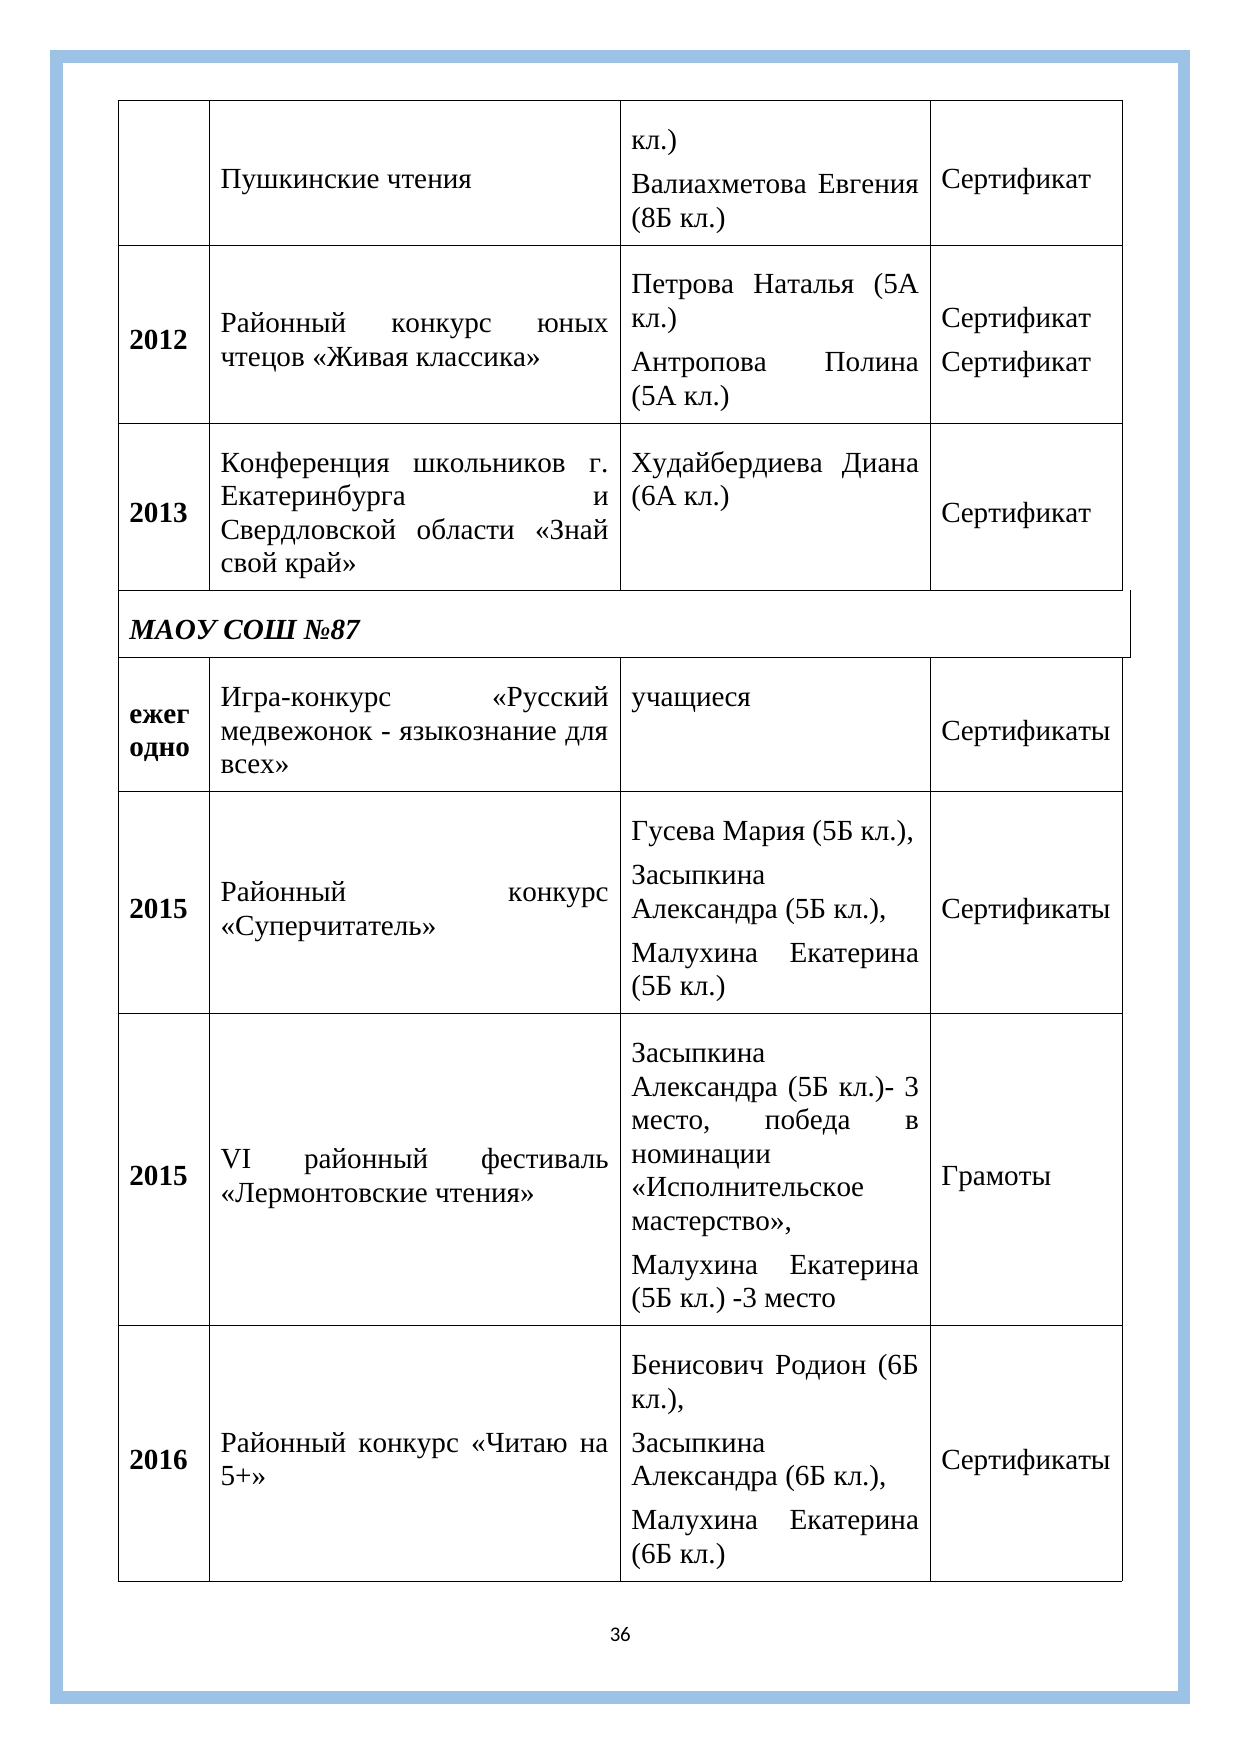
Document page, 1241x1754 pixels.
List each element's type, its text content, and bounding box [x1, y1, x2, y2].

table_cell Районный конкурс «Суперчитатель» [210, 792, 620, 1013]
table_cell Сертификаты [931, 1326, 1122, 1581]
table_cell [1123, 658, 1130, 791]
table_cell Районный конкурс юных чтецов «Живая классика» [210, 246, 620, 422]
table_cell [1123, 100, 1130, 244]
table_cell [119, 101, 209, 244]
table_cell ежегодно [119, 658, 209, 791]
table_cell 2013 [119, 424, 209, 590]
table_cell Петрова Наталья (5А кл.) Антропова Полина (5А кл.) [621, 246, 930, 422]
table_cell [1123, 245, 1130, 422]
table_cell VI районный фестиваль «Лермонтовские чтения» [210, 1014, 620, 1325]
table_cell Худайбердиева Диана (6А кл.) [621, 424, 930, 590]
table_cell Сертификат Сертификат [931, 246, 1122, 422]
table_cell 2016 [119, 1326, 209, 1581]
table_cell Сертификат [931, 424, 1122, 590]
table_cell Сертификаты [931, 658, 1122, 791]
table_cell Грамоты [931, 1014, 1122, 1325]
table_cell 2012 [119, 246, 209, 422]
table_cell [1123, 1013, 1130, 1325]
table_cell [1123, 1325, 1130, 1581]
table_cell Бенисович Родион (6Б кл.), Засыпкина Александра (6Б кл.), Малухина Екатерина (6Б кл.) [621, 1326, 930, 1581]
table_cell 2015 [119, 1014, 209, 1325]
table_cell Сертификат [931, 101, 1122, 244]
table_cell [1123, 791, 1130, 1013]
table_cell МАОУ СОШ №87 [119, 590, 1130, 657]
table_cell Игра-конкурс «Русский медвежонок - языкознание для всех» [210, 658, 620, 791]
table_cell Пушкинские чтения [210, 101, 620, 244]
table_cell кл.) Валиахметова Евгения (8Б кл.) [621, 101, 930, 244]
table_cell Сертификаты [931, 792, 1122, 1013]
table_cell Засыпкина Александра (5Б кл.)- 3 место, победа в номинации «Исполнительское мастерство», Малухина Екатерина (5Б кл.) -3 место [621, 1014, 930, 1325]
table_cell учащиеся [621, 658, 930, 791]
table_cell Районный конкурс «Читаю на 5+» [210, 1326, 620, 1581]
table_cell 2015 [119, 792, 209, 1013]
table_cell Конференция школьников г. Екатеринбурга и Свердловской области «Знай свой край» [210, 424, 620, 590]
table_cell Гусева Мария (5Б кл.), Засыпкина Александра (5Б кл.), Малухина Екатерина (5Б кл.) [621, 792, 930, 1013]
table_cell [1123, 423, 1130, 590]
